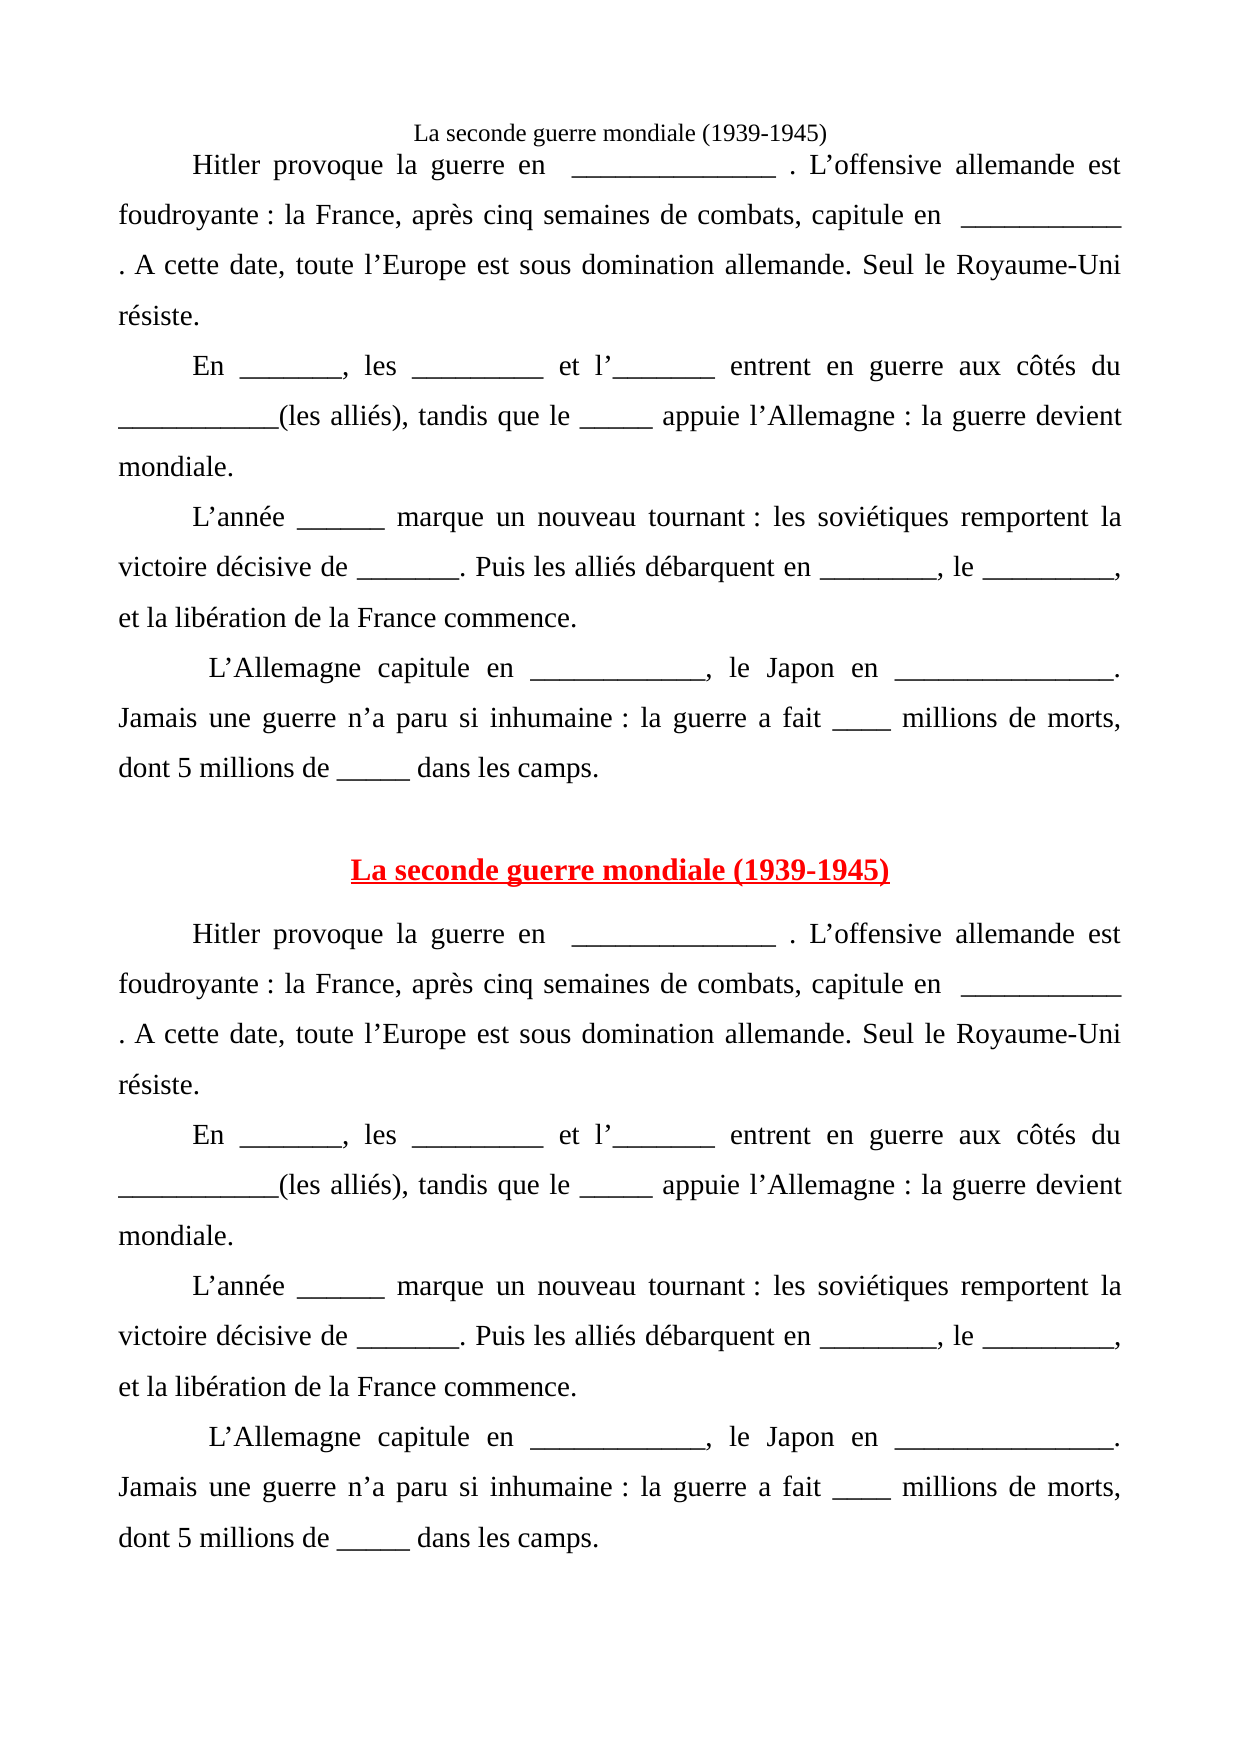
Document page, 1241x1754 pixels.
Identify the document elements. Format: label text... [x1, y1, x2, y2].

text L’année ______ marque un nouveau tournant : les soviétiques remportent la victoire décisive de _______. Puis les alliés débarquent en ________, le _________, et la libération de la France commence. [118, 499, 1122, 633]
text L’année ______ marque un nouveau tournant : les soviétiques remportent la victoire décisive de _______. Puis les alliés débarquent en ________, le _________, et la libération de la France commence. [118, 1268, 1122, 1402]
text En _______, les _________ et l’_______ entrent en guerre aux côtés du ___________(les alliés), tandis que le _____ appuie l’Allemagne : la guerre devient mondiale. [118, 348, 1122, 482]
text La seconde guerre mondiale (1939-1945) [118, 851, 1122, 887]
text Hitler provoque la guerre en ______________ . L’offensive allemande est foudroyante : la France, après cinq semaines de combats, capitule en ___________ . A cette date, toute l’Europe est sous domination allemande. Seul le Royaume-Uni résiste. [118, 147, 1122, 331]
text L’Allemagne capitule en ____________, le Japon en _______________. Jamais une guerre n’a paru si inhumaine : la guerre a fait ____ millions de morts, dont 5 millions de _____ dans les camps. [118, 650, 1122, 784]
text Hitler provoque la guerre en ______________ . L’offensive allemande est foudroyante : la France, après cinq semaines de combats, capitule en ___________ . A cette date, toute l’Europe est sous domination allemande. Seul le Royaume-Uni résiste. [118, 916, 1122, 1100]
text En _______, les _________ et l’_______ entrent en guerre aux côtés du ___________(les alliés), tandis que le _____ appuie l’Allemagne : la guerre devient mondiale. [118, 1117, 1122, 1251]
text La seconde guerre mondiale (1939-1945) [118, 118, 1122, 147]
text L’Allemagne capitule en ____________, le Japon en _______________. Jamais une guerre n’a paru si inhumaine : la guerre a fait ____ millions de morts, dont 5 millions de _____ dans les camps. [118, 1419, 1122, 1553]
